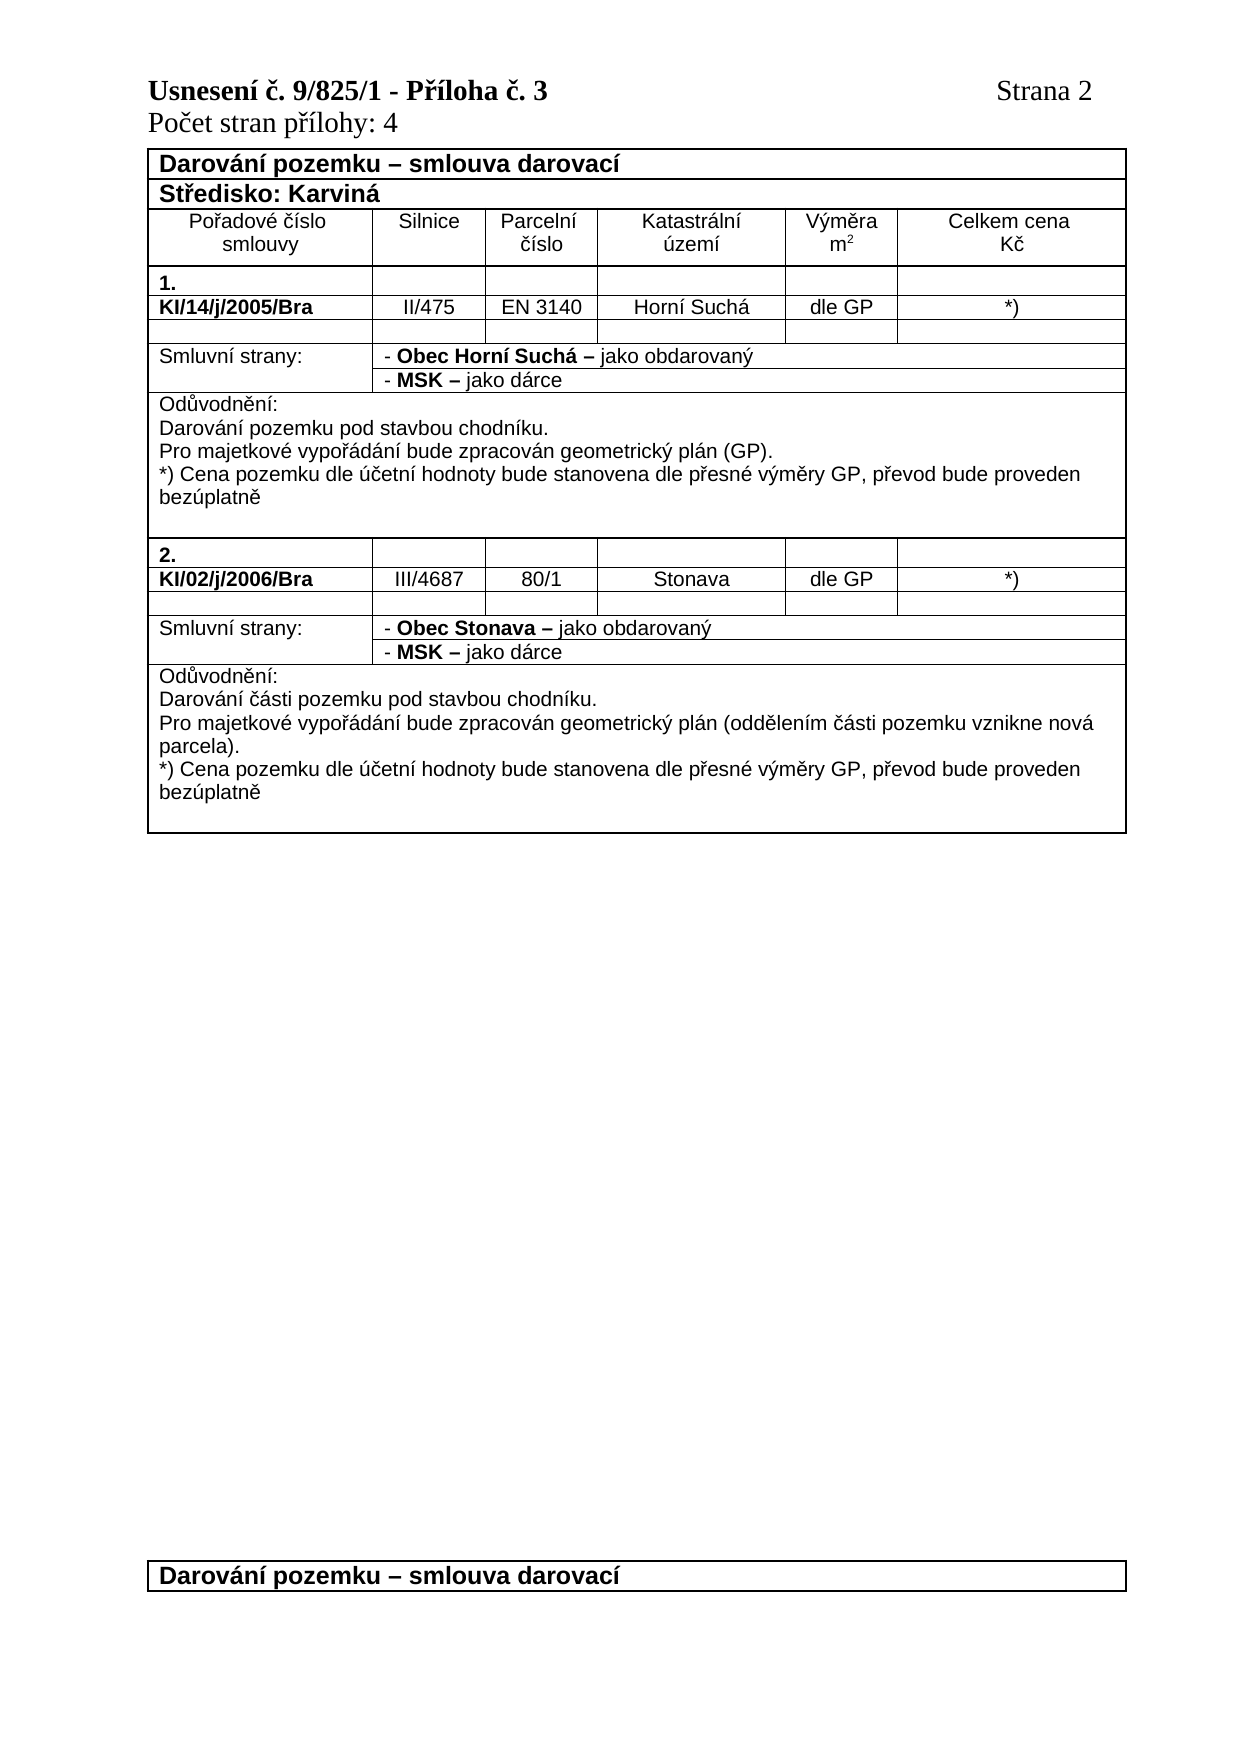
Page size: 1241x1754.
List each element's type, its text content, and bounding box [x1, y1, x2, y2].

table_cell Odůvodnění: Darování části pozemku pod stavbou chodníku. Pro majetkové vypořádání bude zpracován geometrický plán (oddělením části pozemku vznikne nová parcela). *) Cena pozemku dle účetní hodnoty bude stanovena dle přesné výměry GP, převod bude proveden bezúplatně [149, 665, 1125, 832]
table_cell [149, 592, 372, 615]
table_cell *) [898, 296, 1125, 319]
table_cell dle GP [786, 568, 897, 591]
table_cell Středisko: Karviná [149, 180, 1125, 208]
table_cell Smluvní strany: [149, 344, 372, 392]
table_cell [486, 592, 597, 615]
table_cell [898, 539, 1125, 567]
table_cell [786, 592, 897, 615]
table_cell Pořadové číslo smlouvy [149, 210, 372, 265]
table_cell [486, 539, 597, 567]
table_cell KI/14/j/2005/Bra [149, 296, 372, 319]
table_cell [598, 539, 785, 567]
table_cell Katastrální území [598, 210, 785, 265]
table_cell [486, 267, 597, 295]
table_cell [898, 592, 1125, 615]
table_cell [898, 267, 1125, 295]
table_cell 1. [149, 267, 372, 295]
table_cell III/4687 [373, 568, 485, 591]
table_cell [373, 320, 485, 343]
table_header Darování pozemku – smlouva darovací [149, 150, 1125, 178]
table_cell KI/02/j/2006/Bra [149, 568, 372, 591]
table_cell Stonava [598, 568, 785, 591]
table_cell - MSK – jako dárce [373, 369, 1125, 392]
table_cell 2. [149, 539, 372, 567]
table_cell [598, 592, 785, 615]
table_cell [373, 539, 485, 567]
table_cell [486, 320, 597, 343]
table_cell - MSK – jako dárce [373, 640, 1125, 664]
table_cell [598, 267, 785, 295]
table_cell [149, 320, 372, 343]
table_cell [786, 539, 897, 567]
table_header Darování pozemku – smlouva darovací [149, 1562, 1125, 1590]
table_header - Obec Horní Suchá – jako obdarovaný [373, 344, 1125, 368]
table_cell [786, 267, 897, 295]
table_cell [898, 320, 1125, 343]
table_cell Parcelní číslo [486, 210, 597, 265]
table_cell EN 3140 [486, 296, 597, 319]
table_cell dle GP [786, 296, 897, 319]
table_cell Výměra m2 [786, 210, 897, 265]
table_cell Silnice [373, 210, 485, 265]
table_cell Horní Suchá [598, 296, 785, 319]
table_cell [786, 320, 897, 343]
table_cell Smluvní strany: [149, 616, 372, 664]
table_header - Obec Stonava – jako obdarovaný [373, 616, 1125, 639]
table_cell [598, 320, 785, 343]
table_cell Odůvodnění: Darování pozemku pod stavbou chodníku. Pro majetkové vypořádání bude zpracován geometrický plán (GP). *) Cena pozemku dle účetní hodnoty bude stanovena dle přesné výměry GP, převod bude proveden bezúplatně [149, 393, 1125, 537]
table_cell Celkem cena Kč [898, 210, 1125, 265]
table_cell [373, 267, 485, 295]
table_cell [373, 592, 485, 615]
table_cell *) [898, 568, 1125, 591]
table_cell II/475 [373, 296, 485, 319]
table_cell 80/1 [486, 568, 597, 591]
